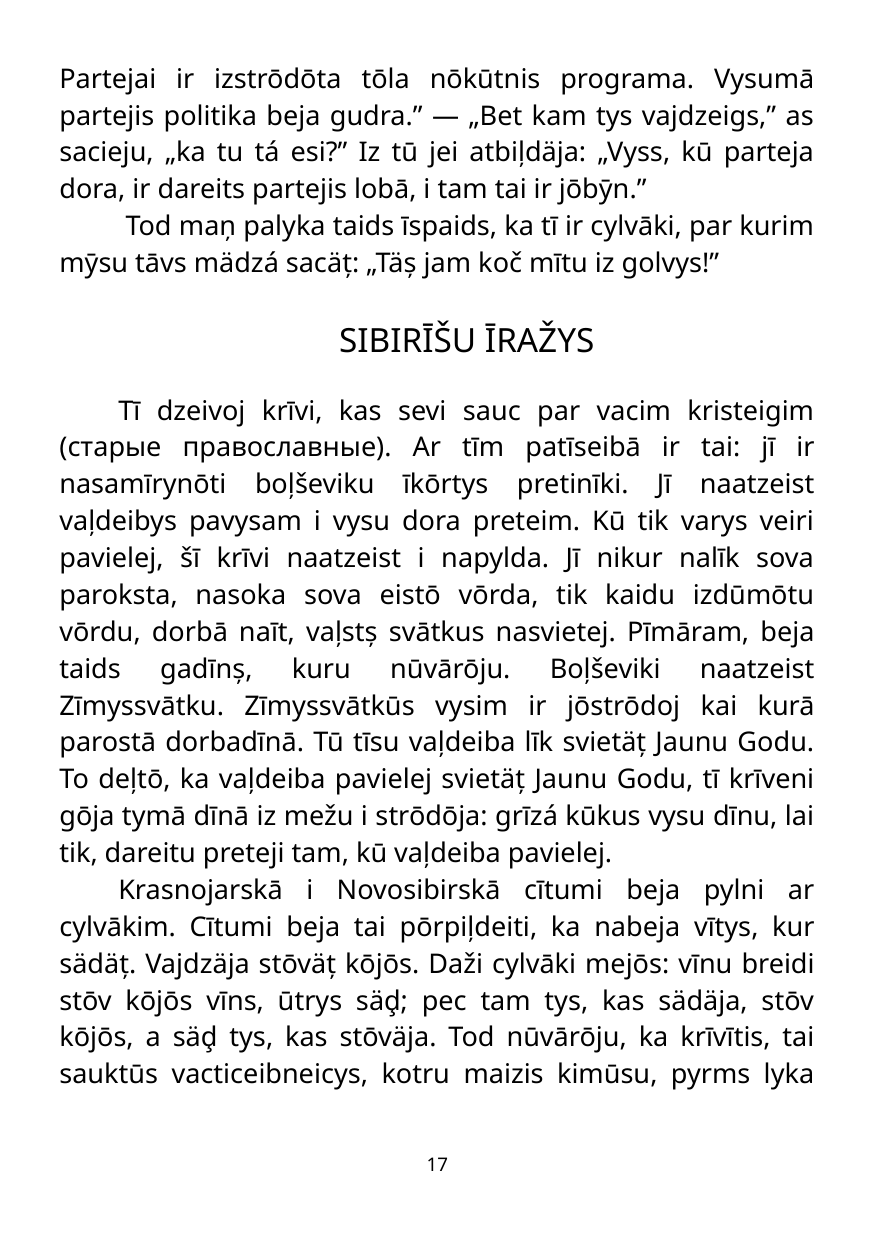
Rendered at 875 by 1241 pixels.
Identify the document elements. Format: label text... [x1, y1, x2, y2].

text Tod maņ palyka taids īspaids, ka tī ir cylvāki, par kurim mȳsu tāvs mädzá sacäț: „Täș jam koč mītu iz golvys!” [59, 207, 815, 280]
text Partejai ir izstrōdōta tōla nōkūtnis programa. Vysumā partejis politika beja gudra.” — „Bet kam tys vajdzeigs,” as sacieju, „ka tu tá esi?” Iz tū jei atbiļdäja: „Vyss, kū parteja dora, ir dareits partejis lobā, i tam tai ir jōbȳn.” [59, 59, 815, 207]
text SIBIRĪŠU ĪRAŽYS [59, 317, 815, 363]
text Tī dzeivoj krīvi, kas sevi sauc par vacim kristeigim (старые православные). Ar tīm patīseibā ir tai: jī ir nasamīrynōti boļševiku īkōrtys pretinīki. Jī naatzeist vaļdeibys pavysam i vysu dora preteim. Kū tik varys veiri pavielej, šī krīvi naatzeist i napylda. Jī nikur nalīk sova paroksta, nasoka sova eistō vōrda, tik kaidu izdūmōtu vōrdu, dorbā naīt, vaļstș svātkus nasvietej. Pīmāram, beja taids gadīnș, kuru nūvārōju. Boļševiki naatzeist Zīmyssvātku. Zīmyssvātkūs vysim ir jōstrōdoj kai kurā parostā dorbadīnā. Tū tīsu vaļdeiba līk svietäț Jaunu Godu. To deļtō, ka vaļdeiba pavielej svietäț Jaunu Godu, tī krīveni gōja tymā dīnā iz mežu i strōdōja: grīzá kūkus vysu dīnu, lai tik, dareitu preteji tam, kū vaļdeiba pavielej. [59, 391, 815, 870]
text Krasnojarskā i Novosibirskā cītumi beja pylni ar cylvākim. Cītumi beja tai pōrpiļdeiti, ka nabeja vītys, kur sädäț. Vajdzäja stōväț kōjōs. Daži cylvāki mejōs: vīnu breidi stōv kōjōs vīns, ūtrys säḑ; pec tam tys, kas sädäja, stōv kōjōs, a säḑ tys, kas stōväja. Tod nūvārōju, ka krīvītis, tai sauktūs vacticeibneicys, kotru maizis kimūsu, pyrms lyka [59, 870, 815, 1092]
